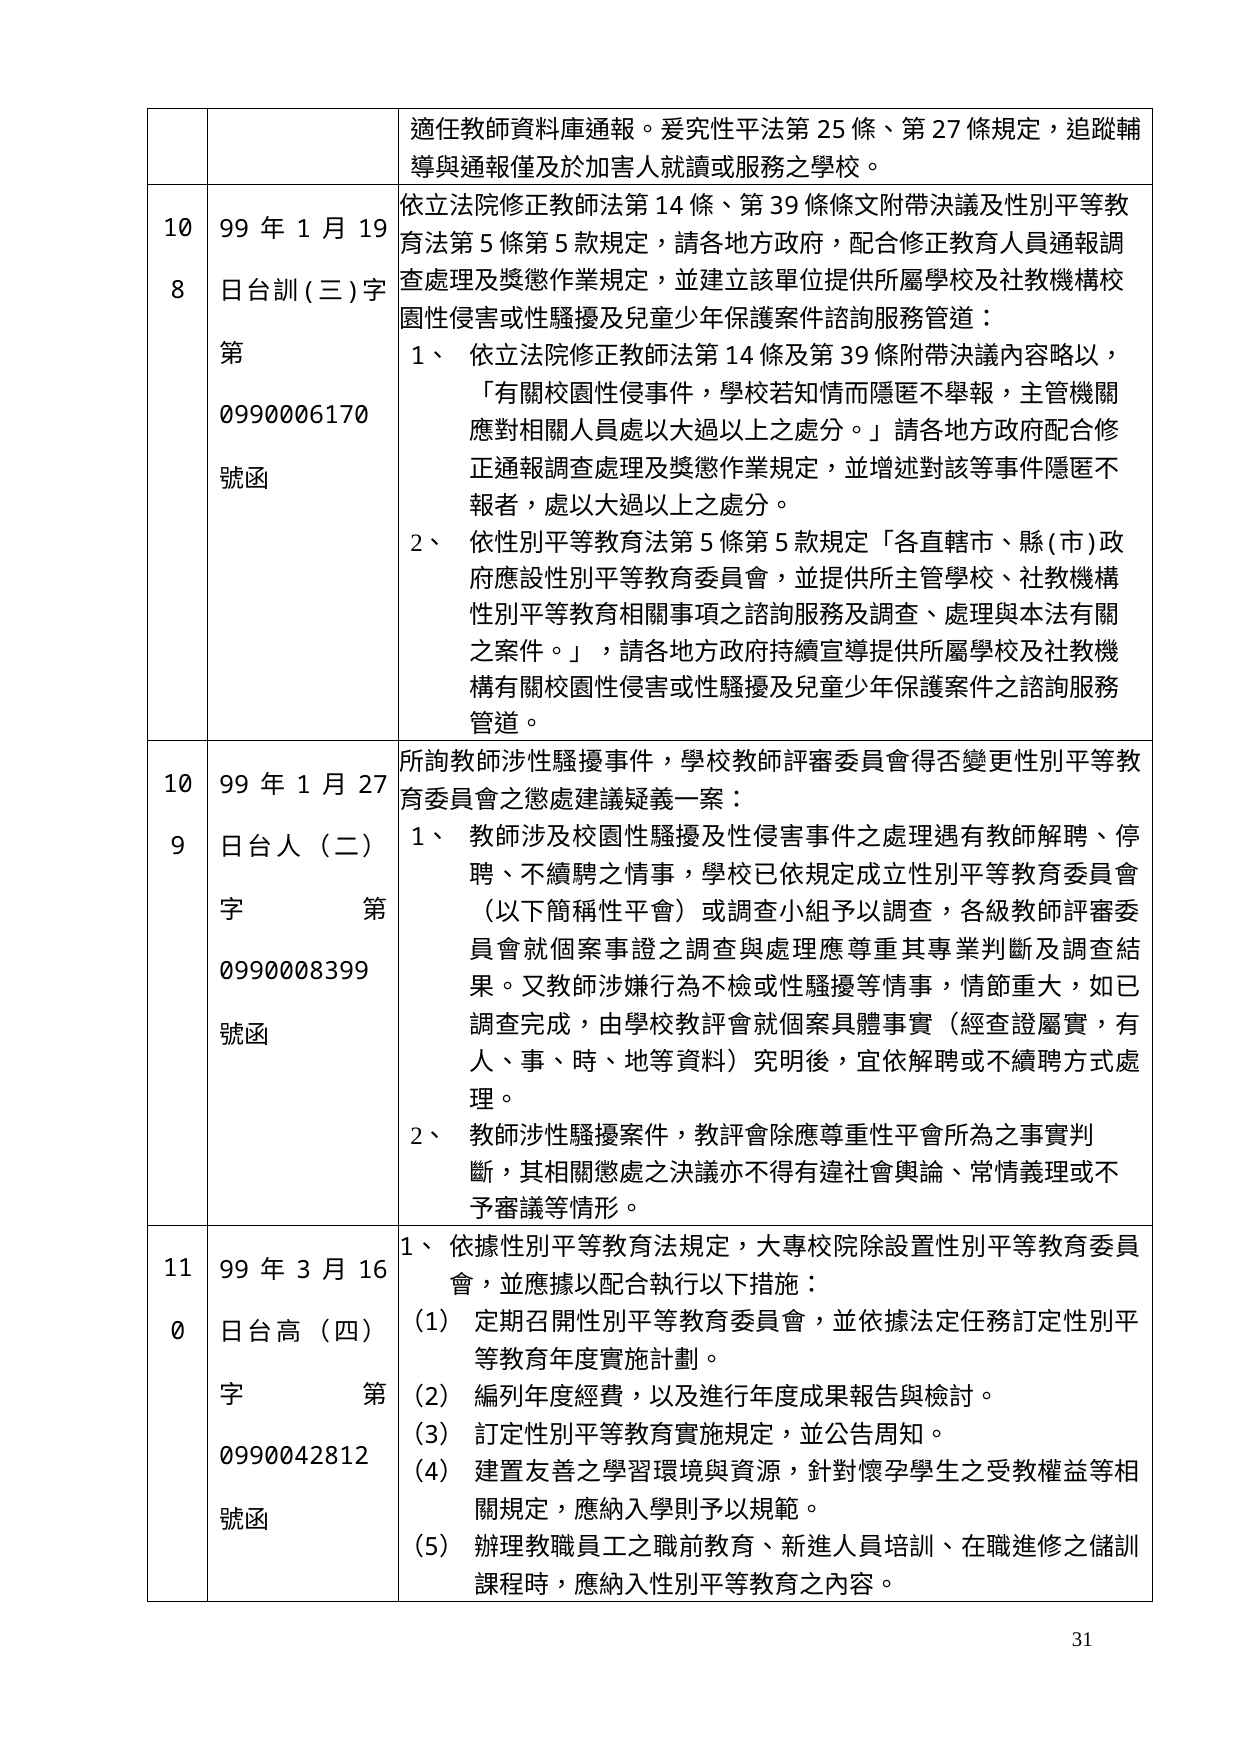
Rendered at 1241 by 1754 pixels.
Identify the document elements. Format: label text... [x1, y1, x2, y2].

table_cell [148, 109, 207, 184]
table_cell 所詢教師涉性騷擾事件，學校教師評審委員會得否變更性別平等教育委員會之懲處建議疑義一案： 教師涉及校園性騷擾及性侵害事件之處理遇有教師解聘、停聘、不續騁之情事，學校已依規定成立性別平等教育委員會（以下簡稱性平會）或調查小組予以調查，各級教師評審委員會就個案事證之調查與處理應尊重其專業判斷及調查結果。又教師涉嫌行為不檢或性騷擾等情事，情節重大，如已調查完成，由學校教評會就個案具體事實（經查證屬實，有人、事、時、地等資料）究明後，宜依解聘或不續聘方式處理。 教師涉性騷擾案件，教評會除應尊重性平會所為之事實判斷，其相關懲處之決議亦不得有違社會輿論、常情義理或不予審議等情形。 [399, 741, 1152, 1224]
table_cell 99年1月27日台人（二）字第0990008399號函 [208, 741, 398, 1224]
table_cell 依據性別平等教育法規定，大專校院除設置性別平等教育委員會，並應據以配合執行以下措施： 定期召開性別平等教育委員會，並依據法定任務訂定性別平等教育年度實施計劃。 編列年度經費，以及進行年度成果報告與檢討。 訂定性別平等教育實施規定，並公告周知。 建置友善之學習環境與資源，針對懷孕學生之受教權益等相關規定，應納入學則予以規範。 辦理教職員工之職前教育、新進人員培訓、在職進修之儲訓課程時，應納入性別平等教育之內容。 訂定校園性侵害或性騷擾防治規定，並有效宣傳。 遇有疑似校園性侵害或性騷擾事件，應依相關規定程序進行調查處理，並據以落實執行審議及獎懲機制，不得有處理失當或時程延宕之情形。 前揭各項辦理情形執行成效，業列入本部國立大學績效型補助款及「獎懲私立大學校院校務發展計畫要點」經費分配重要參據，請確實推動，以厚植並建立性別平等之教育資源與環境。 [399, 1226, 1152, 1601]
table_cell [208, 109, 398, 184]
table_cell 適任教師資料庫通報。爰究性平法第25條、第27條規定，追蹤輔導與通報僅及於加害人就讀或服務之學校。 [399, 109, 1152, 184]
table_cell 110 [148, 1226, 207, 1601]
table_cell 109 [148, 741, 207, 1224]
table_cell 99年1月19日台訓(三)字第0990006170號函 [208, 185, 398, 740]
table_cell 99年3月16日台高（四）字第0990042812號函 [208, 1226, 398, 1601]
table_cell 108 [148, 185, 207, 740]
table_cell 依立法院修正教師法第14條、第39條條文附帶決議及性別平等教育法第5條第5款規定，請各地方政府，配合修正教育人員通報調查處理及獎懲作業規定，並建立該單位提供所屬學校及社教機構校園性侵害或性騷擾及兒童少年保護案件諮詢服務管道： 依立法院修正教師法第14條及第39條附帶決議內容略以，「有關校園性侵事件，學校若知情而隱匿不舉報，主管機關應對相關人員處以大過以上之處分。」請各地方政府配合修正通報調查處理及獎懲作業規定，並增述對該等事件隱匿不報者，處以大過以上之處分。 依性別平等教育法第5條第5款規定「各直轄市、縣(市)政府應設性別平等教育委員會，並提供所主管學校、社教機構性別平等教育相關事項之諮詢服務及調查、處理與本法有關之案件。」，請各地方政府持續宣導提供所屬學校及社教機構有關校園性侵害或性騷擾及兒童少年保護案件之諮詢服務管道。 [399, 185, 1152, 740]
